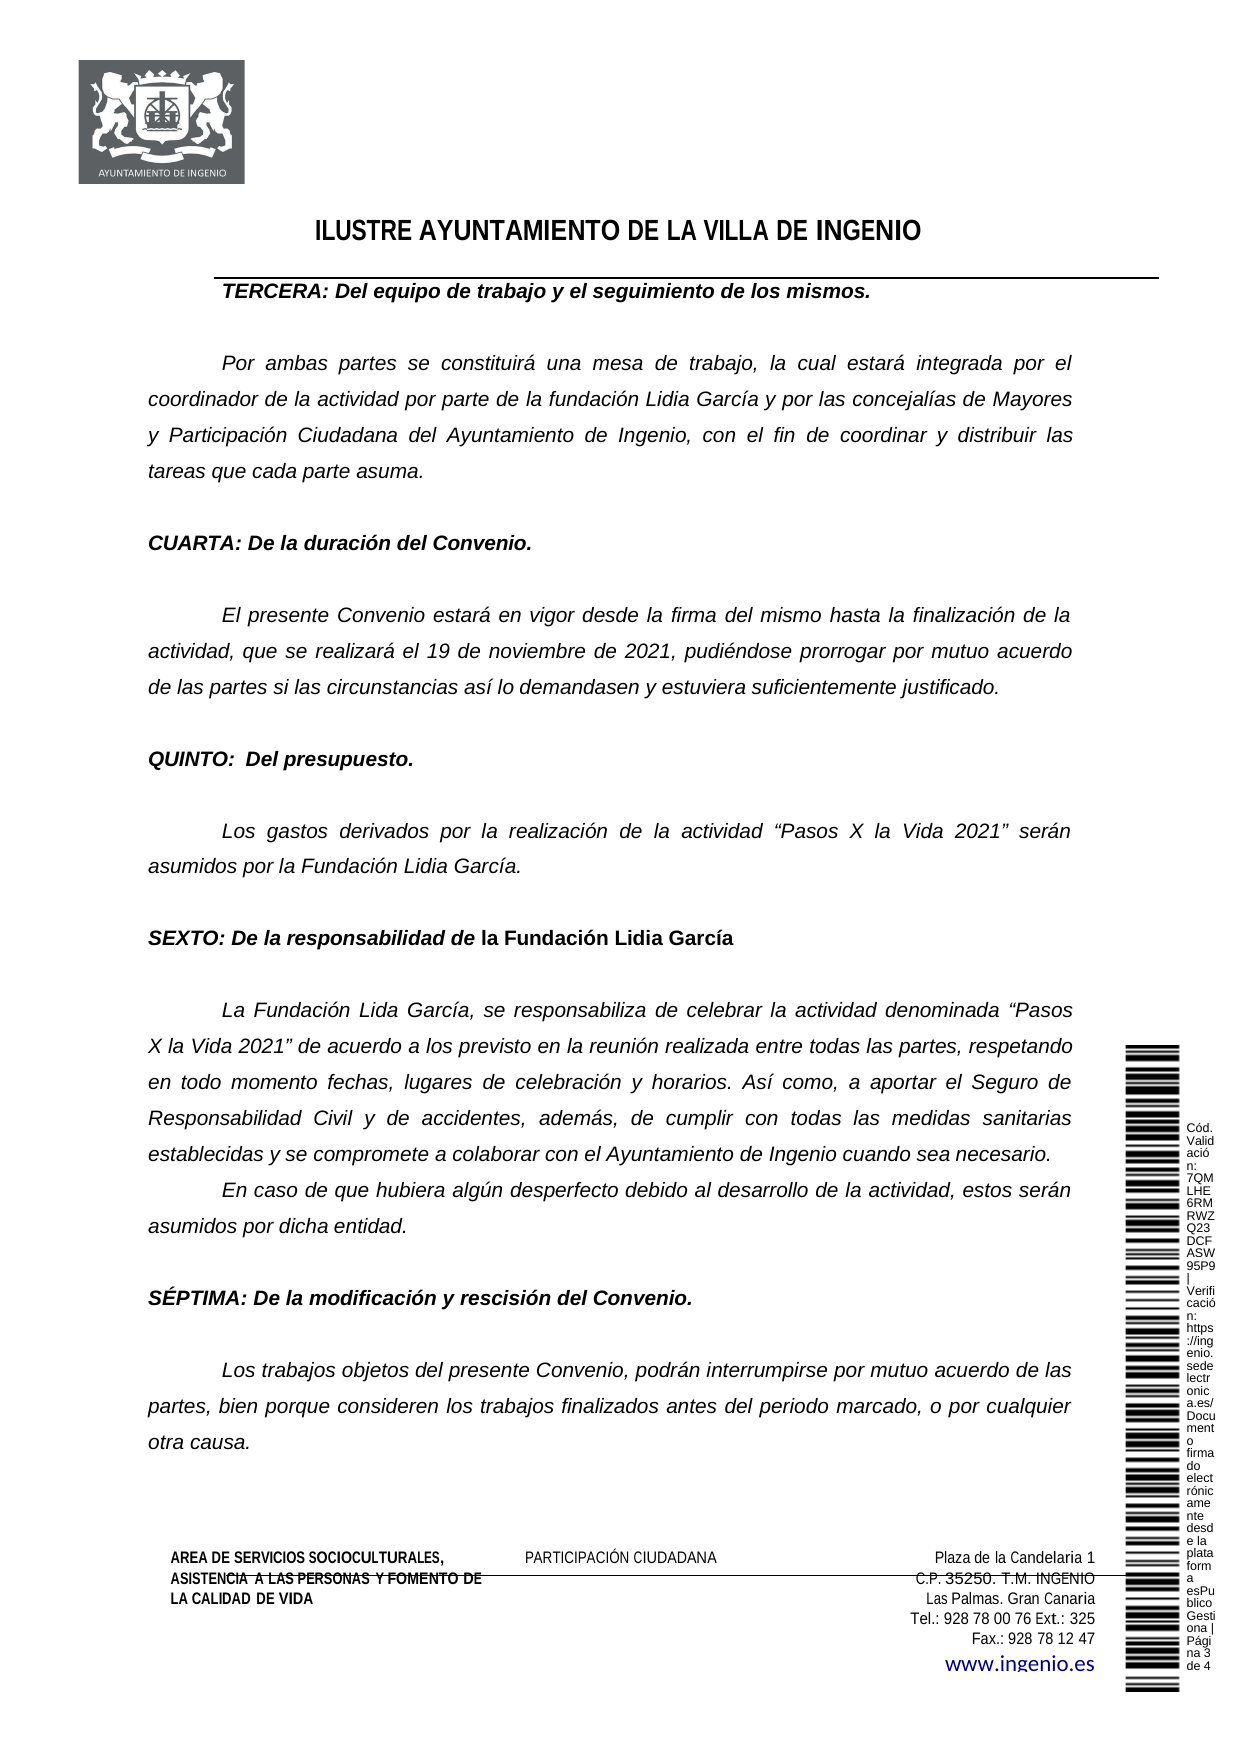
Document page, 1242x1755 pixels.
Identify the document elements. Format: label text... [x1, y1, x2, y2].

text CUARTA: De la duración del Convenio. [148, 531, 1108, 555]
text SÉPTIMA: De la modificación y rescisión del Convenio. [148, 1286, 1108, 1310]
text QUINTO: Del presupuesto. [148, 747, 1108, 771]
text [1184, 1121, 1213, 1693]
text Los gastos derivados por la realización de la actividad “Pasos X la Vida 2021” serán asumidos por la Fundación Lidia García. [148, 819, 1072, 878]
text Los trabajos objetos del presente Convenio, podrán interrumpirse por mutuo acuerdo de las partes, bien porque consideren los trabajos finalizados antes del periodo marcado, o por cualquier otra causa. [148, 1358, 1073, 1453]
text SEXTO: De la responsabilidad de la Fundación Lidia García [148, 926, 1108, 950]
text En caso de que hubiera algún desperfecto debido al desarrollo de la actividad, estos serán asumidos por dicha entidad. [148, 1178, 1073, 1238]
text La Fundación Lida García, se responsabiliza de celebrar la actividad denominada “Pasos X la Vida 2021” de acuerdo a los previsto en la reunión realizada entre todas las partes, respetando en todo momento fechas, lugares de celebración y horarios. Así como, a aportar el Seguro de Responsabilidad Civil y de accidentes, además, de cumplir con todas las medidas sanitarias establecidas y se compromete a colaborar con el Ayuntamiento de Ingenio cuando sea necesario. [148, 998, 1073, 1166]
text El presente Convenio estará en vigor desde la firma del mismo hasta la finalización de la actividad, que se realizará el 19 de noviembre de 2021, pudiéndose prorrogar por mutuo acuerdo de las partes si las circunstancias así lo demandasen y estuviera suficientemente justificado. [148, 603, 1073, 698]
text Por ambas partes se constituirá una mesa de trabajo, la cual estará integrada por el coordinador de la actividad por parte de la fundación Lidia García y por las concejalías de Mayores y Participación Ciudadana del Ayuntamiento de Ingenio, con el fin de coordinar y distribuir las tareas que cada parte asuma. [148, 351, 1073, 483]
text TERCERA: Del equipo de trabajo y el seguimiento de los mismos. [222, 279, 1108, 303]
text Cód. Validación: 7QMLHE6RMRWZQ23DCFASW95P9 | Verificación: https://ingenio.sedelectronica.es/ Documento firmado electrónicamente desde la plataforma esPublico Gestiona | Página 3 de 4 [1186, 1123, 1213, 1673]
